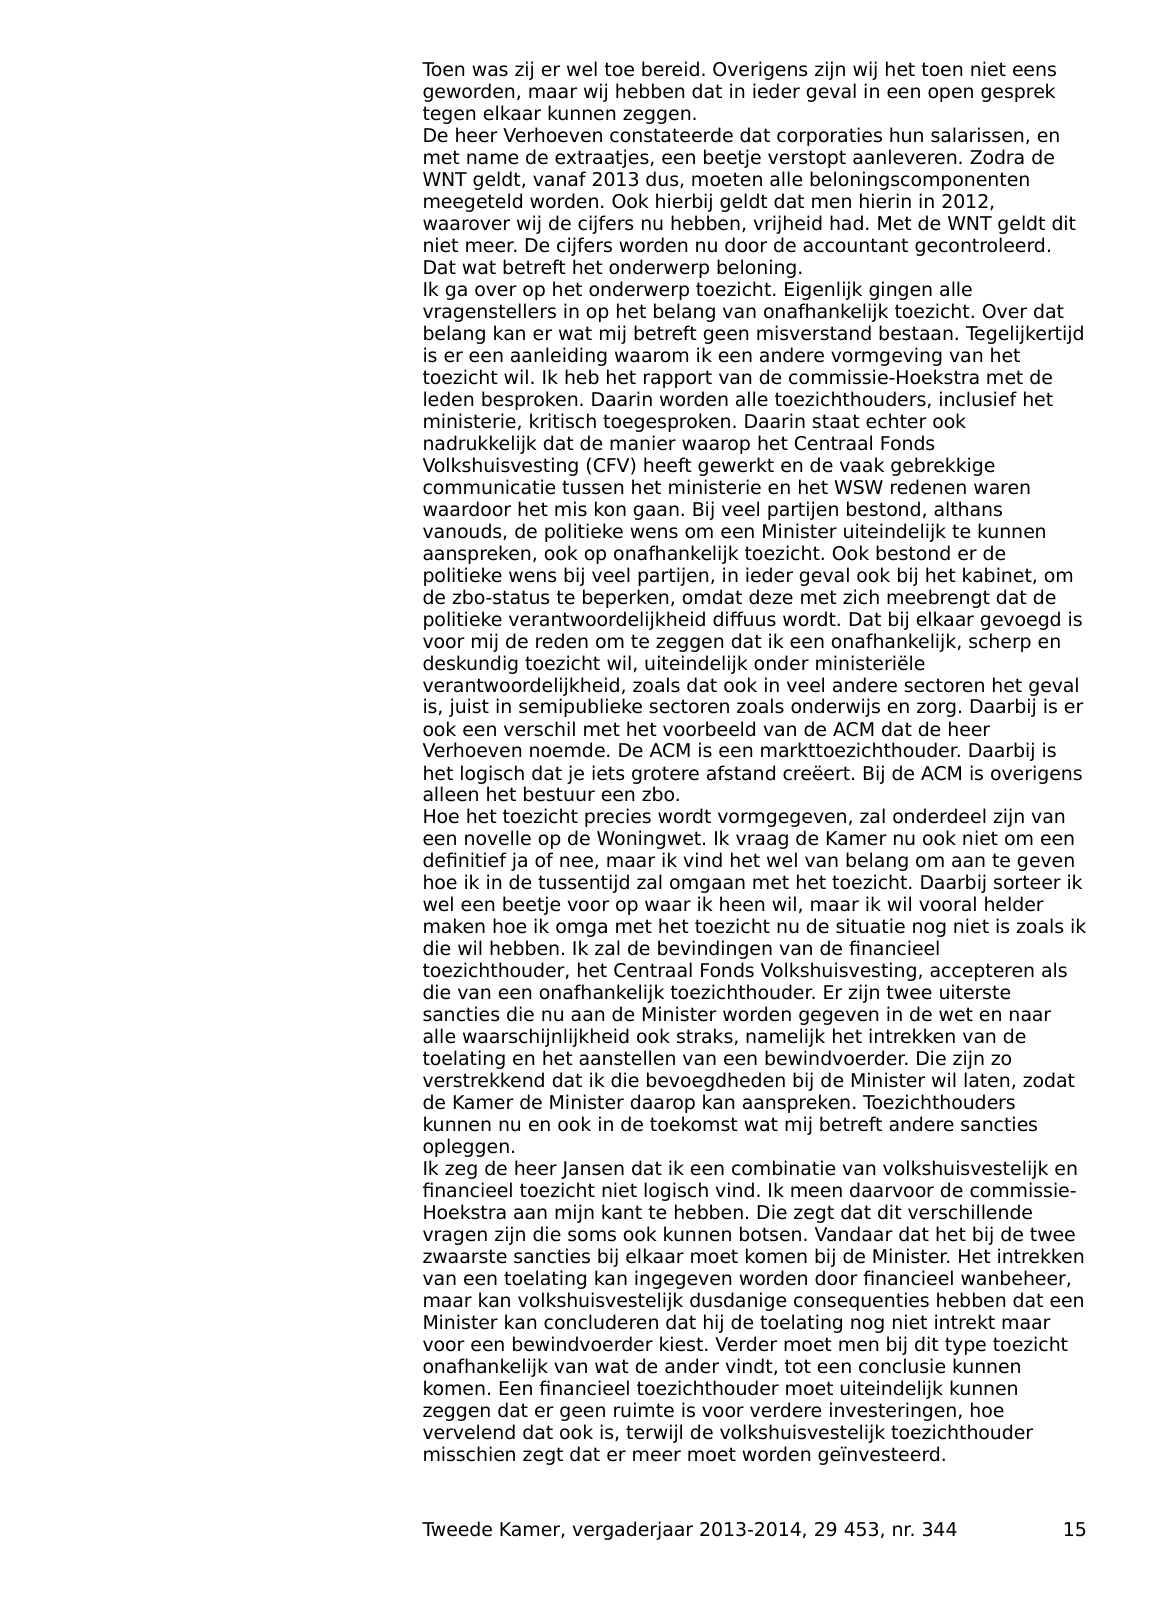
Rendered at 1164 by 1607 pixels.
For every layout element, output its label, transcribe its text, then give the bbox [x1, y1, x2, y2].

text Ik zeg de heer Jansen dat ik een combinatie van volkshuisvestelijk en financieel toezicht niet logisch vind. Ik meen daarvoor de commissie-Hoekstra aan mijn kant te hebben. Die zegt dat dit verschillende vragen zijn die soms ook kunnen botsen. Vandaar dat het bij de twee zwaarste sancties bij elkaar moet komen bij de Minister. Het intrekken van een toelating kan ingegeven worden door financieel wanbeheer, maar kan volkshuisvestelijk dusdanige consequenties hebben dat een Minister kan concluderen dat hij de toelating nog niet intrekt maar voor een bewindvoerder kiest. Verder moet men bij dit type toezicht onafhankelijk van wat de ander vindt, tot een conclusie kunnen komen. Een financieel toezichthouder moet uiteindelijk kunnen zeggen dat er geen ruimte is voor verdere investeringen, hoe vervelend dat ook is, terwijl de volkshuisvestelijk toezichthouder misschien zegt dat er meer moet worden geïnvesteerd. [422, 1158, 1087, 1466]
text Toen was zij er wel toe bereid. Overigens zijn wij het toen niet eens geworden, maar wij hebben dat in ieder geval in een open gesprek tegen elkaar kunnen zeggen. [422, 59, 1087, 125]
text De heer Verhoeven constateerde dat corporaties hun salarissen, en met name de extraatjes, een beetje verstopt aanleveren. Zodra de WNT geldt, vanaf 2013 dus, moeten alle beloningscomponenten meegeteld worden. Ook hierbij geldt dat men hierin in 2012, waarover wij de cijfers nu hebben, vrijheid had. Met de WNT geldt dit niet meer. De cijfers worden nu door de accountant gecontroleerd. Dat wat betreft het onderwerp beloning. [422, 125, 1087, 279]
text Ik ga over op het onderwerp toezicht. Eigenlijk gingen alle vragenstellers in op het belang van onafhankelijk toezicht. Over dat belang kan er wat mij betreft geen misverstand bestaan. Tegelijkertijd is er een aanleiding waarom ik een andere vormgeving van het toezicht wil. Ik heb het rapport van de commissie-Hoekstra met de leden besproken. Daarin worden alle toezichthouders, inclusief het ministerie, kritisch toegesproken. Daarin staat echter ook nadrukkelijk dat de manier waarop het Centraal Fonds Volkshuisvesting (CFV) heeft gewerkt en de vaak gebrekkige communicatie tussen het ministerie en het WSW redenen waren waardoor het mis kon gaan. Bij veel partijen bestond, althans vanouds, de politieke wens om een Minister uiteindelijk te kunnen aanspreken, ook op onafhankelijk toezicht. Ook bestond er de politieke wens bij veel partijen, in ieder geval ook bij het kabinet, om de zbo-status te beperken, omdat deze met zich meebrengt dat de politieke verantwoordelijkheid diffuus wordt. Dat bij elkaar gevoegd is voor mij de reden om te zeggen dat ik een onafhankelijk, scherp en deskundig toezicht wil, uiteindelijk onder ministeriële verantwoordelijkheid, zoals dat ook in veel andere sectoren het geval is, juist in semipublieke sectoren zoals onderwijs en zorg. Daarbij is er ook een verschil met het voorbeeld van de ACM dat de heer Verhoeven noemde. De ACM is een markttoezichthouder. Daarbij is het logisch dat je iets grotere afstand creëert. Bij de ACM is overigens alleen het bestuur een zbo. [422, 279, 1087, 806]
text Hoe het toezicht precies wordt vormgegeven, zal onderdeel zijn van een novelle op de Woningwet. Ik vraag de Kamer nu ook niet om een definitief ja of nee, maar ik vind het wel van belang om aan te geven hoe ik in de tussentijd zal omgaan met het toezicht. Daarbij sorteer ik wel een beetje voor op waar ik heen wil, maar ik wil vooral helder maken hoe ik omga met het toezicht nu de situatie nog niet is zoals ik die wil hebben. Ik zal de bevindingen van de financieel toezichthouder, het Centraal Fonds Volkshuisvesting, accepteren als die van een onafhankelijk toezichthouder. Er zijn twee uiterste sancties die nu aan de Minister worden gegeven in de wet en naar alle waarschijnlijkheid ook straks, namelijk het intrekken van de toelating en het aanstellen van een bewindvoerder. Die zijn zo verstrekkend dat ik die bevoegdheden bij de Minister wil laten, zodat de Kamer de Minister daarop kan aanspreken. Toezichthouders kunnen nu en ook in de toekomst wat mij betreft andere sancties opleggen. [422, 806, 1087, 1158]
